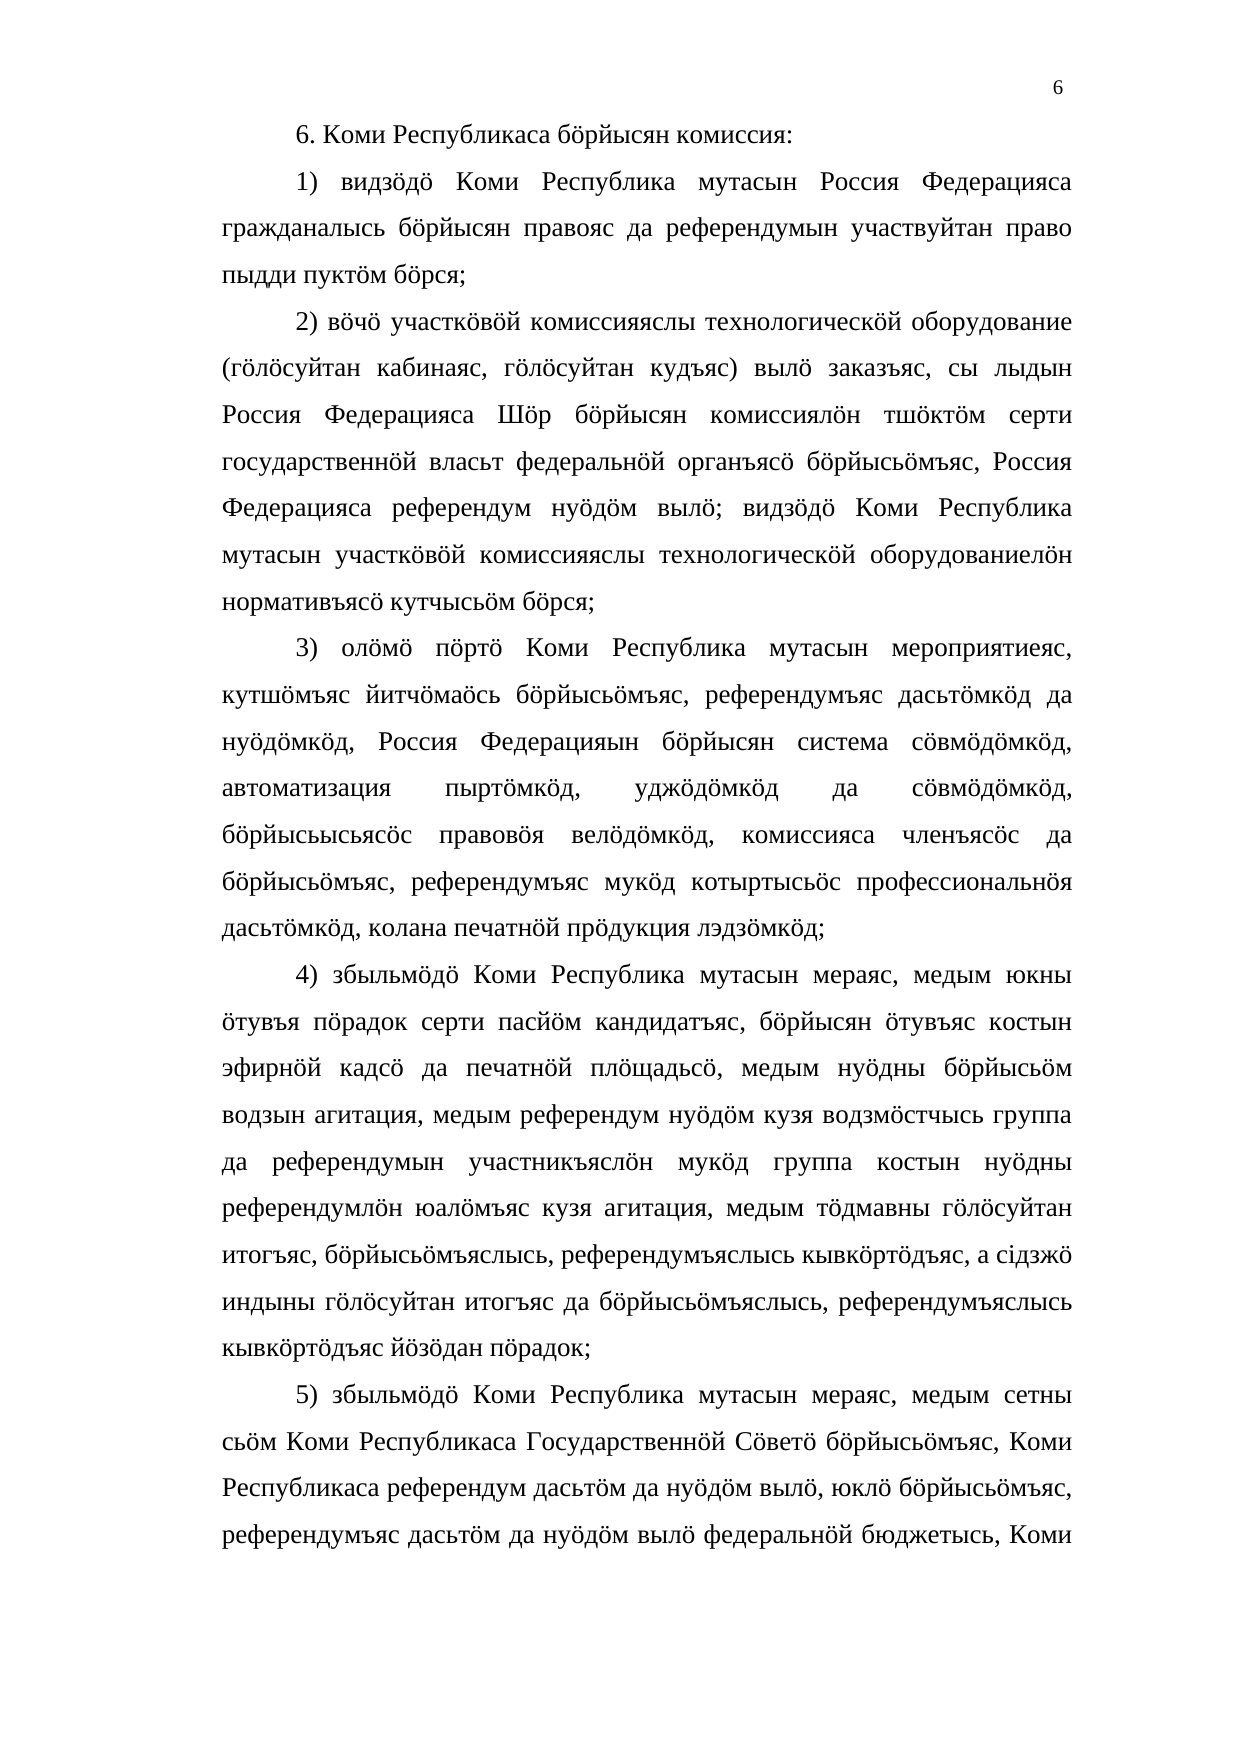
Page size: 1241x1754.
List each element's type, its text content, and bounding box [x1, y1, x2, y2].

text 3) олӧмӧ пӧртӧ Коми Республика мутасын мероприятиеяс, кутшӧмъяс йитчӧмаӧсь бӧрйысьӧмъяс, референдумъяс дасьтӧмкӧд да нуӧдӧмкӧд, Россия Федерацияын бӧрйысян система сӧвмӧдӧмкӧд, автоматизация пыртӧмкӧд, уджӧдӧмкӧд да сӧвмӧдӧмкӧд, бӧрйысьысьясӧс правовӧя велӧдӧмкӧд, комиссияса членъясӧс да бӧрйысьӧмъяс, референдумъяс мукӧд котыртысьӧс профессиональнӧя дасьтӧмкӧд, колана печатнӧй прӧдукция лэдзӧмкӧд; [222, 631, 1073, 943]
text 2) вӧчӧ участкӧвӧй комиссияяслы технологическӧй оборудование (гӧлӧсуйтан кабинаяс, гӧлӧсуйтан кудъяс) вылӧ заказъяс, сы лыдын Россия Федерацияса Шӧр бӧрйысян комиссиялӧн тшӧктӧм серти государственнӧй власьт федеральнӧй органъясӧ бӧрйысьӧмъяс, Россия Федерацияса референдум нуӧдӧм вылӧ; видзӧдӧ Коми Республика мутасын участкӧвӧй комиссияяслы технологическӧй оборудованиелӧн нормативъясӧ кутчысьӧм бӧрся; [222, 305, 1073, 616]
text 1) видзӧдӧ Коми Республика мутасын Россия Федерацияса гражданалысь бӧрйысян правояс да референдумын участвуйтан право пыдди пуктӧм бӧрся; [222, 165, 1073, 289]
text 4) збыльмӧдӧ Коми Республика мутасын мераяс, медым юкны ӧтувъя пӧрадок серти пасйӧм кандидатъяс, бӧрйысян ӧтувъяс костын эфирнӧй кадсӧ да печатнӧй плӧщадьсӧ, медым нуӧдны бӧрйысьӧм водзын агитация, медым референдум нуӧдӧм кузя водзмӧстчысь группа да референдумын участникъяслӧн мукӧд группа костын нуӧдны референдумлӧн юалӧмъяс кузя агитация, медым тӧдмавны гӧлӧсуйтан итогъяс, бӧрйысьӧмъяслысь, референдумъяслысь кывкӧртӧдъяс, а сідзжӧ индыны гӧлӧсуйтан итогъяс да бӧрйысьӧмъяслысь, референдумъяслысь кывкӧртӧдъяс йӧзӧдан пӧрадок; [222, 958, 1073, 1363]
text 6. Коми Республикаса бӧрйысян комиссия: [222, 118, 1073, 149]
text 5) збыльмӧдӧ Коми Республика мутасын мераяс, медым сетны сьӧм Коми Республикаса Государственнӧй Сӧветӧ бӧрйысьӧмъяс, Коми Республикаса референдум дасьтӧм да нуӧдӧм вылӧ, юклӧ бӧрйысьӧмъяс, референдумъяс дасьтӧм да нуӧдӧм вылӧ федеральнӧй бюджетысь, Коми [222, 1378, 1073, 1549]
